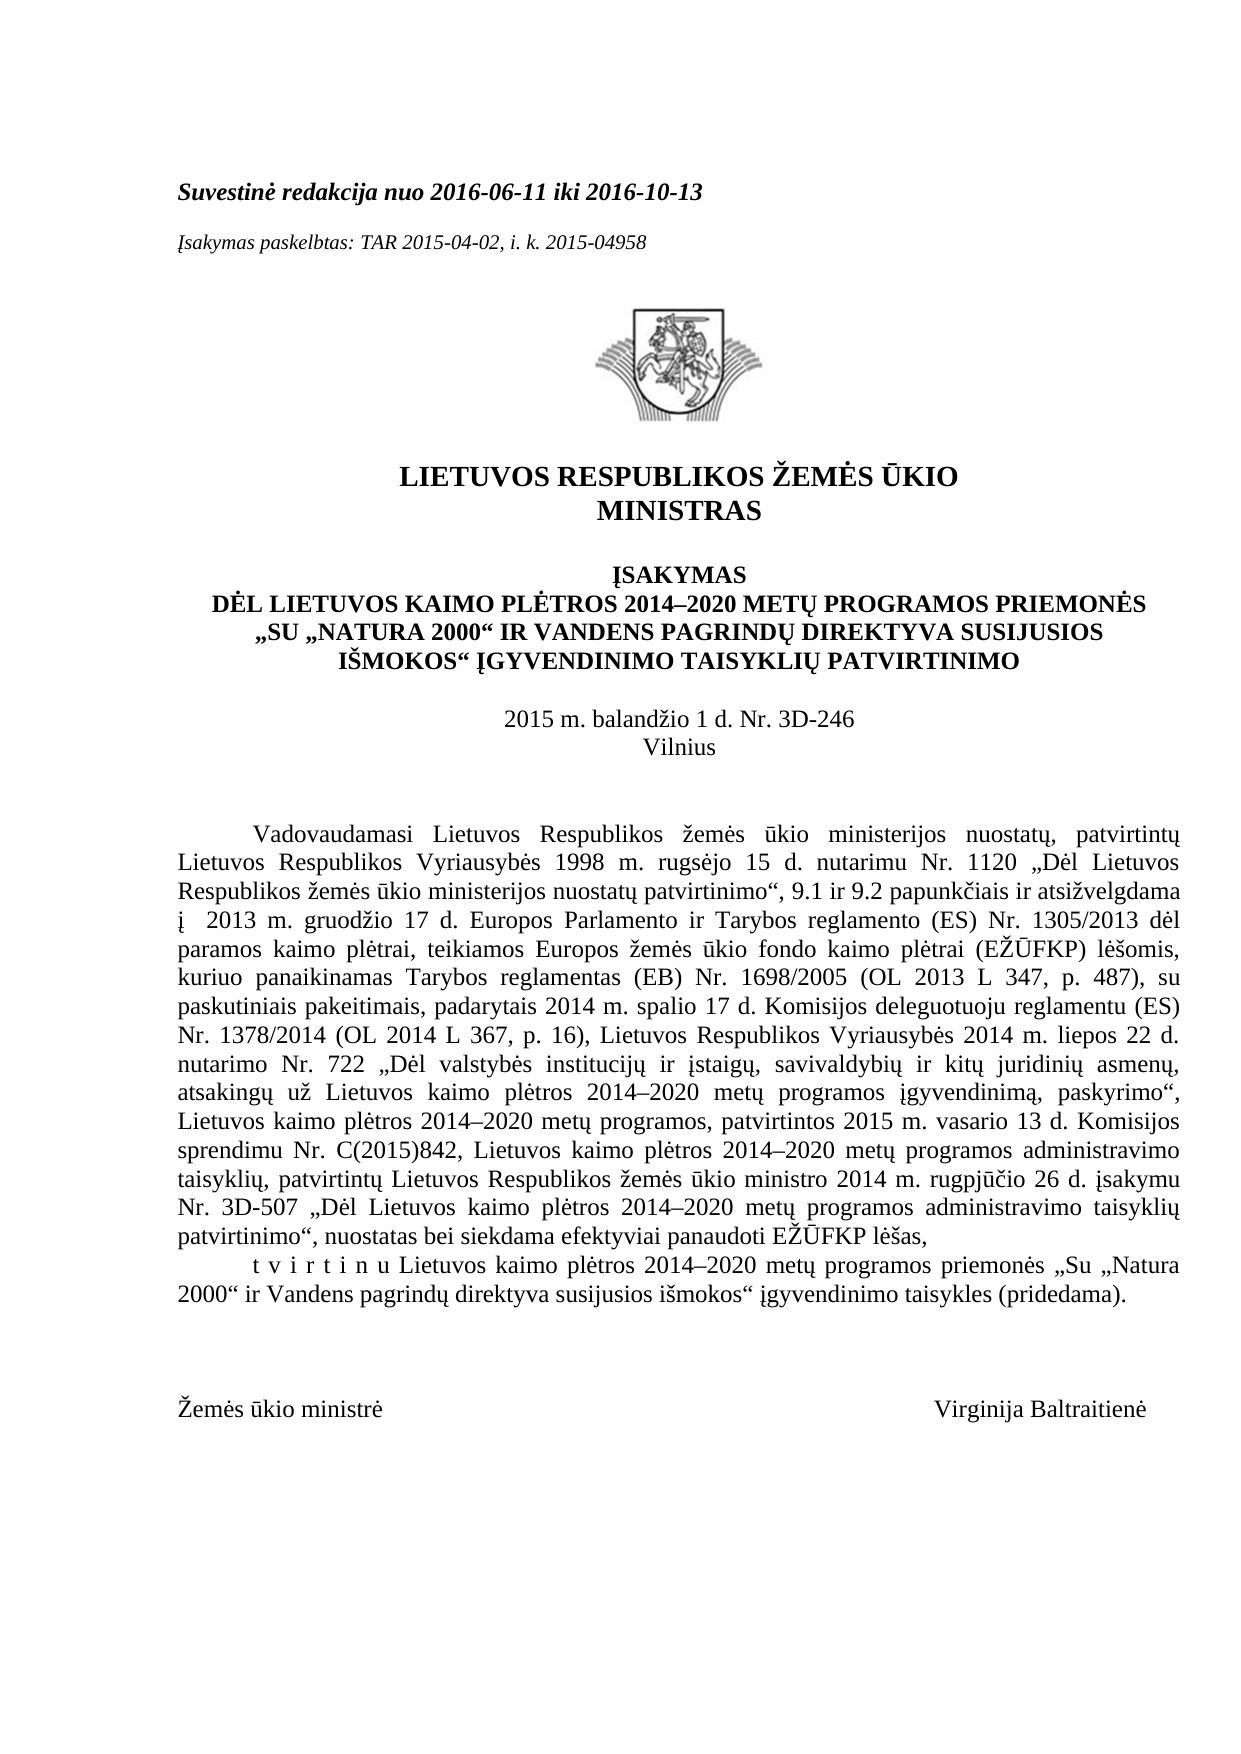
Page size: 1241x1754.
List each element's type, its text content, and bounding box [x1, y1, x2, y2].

text LIETUVOS RESPUBLIKOS ŽEMĖS ŪKIO [177, 459, 1181, 493]
text Žemės ūkio ministrė Virginija Baltraitienė [177, 1394, 1181, 1422]
text Suvestinė redakcija nuo 2016-06-11 iki 2016-10-13 [177, 177, 1181, 206]
text ĮSAKYMAS [177, 560, 1181, 589]
text t v i r t i n u Lietuvos kaimo plėtros 2014–2020 metų programos priemonės „Su „Natura 2000“ ir Vandens pagrindų direktyva susijusios išmokos“ įgyvendinimo taisykles (pridedama). [177, 1250, 1181, 1307]
text Įsakymas paskelbtas: TAR 2015-04-02, i. k. 2015-04958 [177, 230, 1181, 254]
text MINISTRAS [177, 493, 1181, 526]
text Vilnius [177, 732, 1181, 761]
text 2015 m. balandžio 1 d. Nr. 3D-246 [177, 704, 1181, 732]
text DĖL LIETUVOS KAIMO PLĖTROS 2014–2020 METŲ PROGRAMOS PRIEMONĖS „SU „NATURA 2000“ IR VANDENS PAGRINDŲ DIREKTYVA SUSIJUSIOS IŠMOKOS“ ĮGYVENDINIMO TAISYKLIŲ PATVIRTINIMO [207, 589, 1152, 675]
text Vadovaudamasi Lietuvos Respublikos žemės ūkio ministerijos nuostatų, patvirtintų Lietuvos Respublikos Vyriausybės 1998 m. rugsėjo 15 d. nutarimu Nr. 1120 „Dėl Lietuvos Respublikos žemės ūkio ministerijos nuostatų patvirtinimo“, 9.1 ir 9.2 papunkčiais ir atsižvelgdama į 2013 m. gruodžio 17 d. Europos Parlamento ir Tarybos reglamento (ES) Nr. 1305/2013 dėl paramos kaimo plėtrai, teikiamos Europos žemės ūkio fondo kaimo plėtrai (EŽŪFKP) lėšomis, kuriuo panaikinamas Tarybos reglamentas (EB) Nr. 1698/2005 (OL 2013 L 347, p. 487), su paskutiniais pakeitimais, padarytais 2014 m. spalio 17 d. Komisijos deleguotuoju reglamentu (ES) Nr. 1378/2014 (OL 2014 L 367, p. 16), Lietuvos Respublikos Vyriausybės 2014 m. liepos 22 d. nutarimo Nr. 722 „Dėl valstybės institucijų ir įstaigų, savivaldybių ir kitų juridinių asmenų, atsakingų už Lietuvos kaimo plėtros 2014–2020 metų programos įgyvendinimą, paskyrimo“, Lietuvos kaimo plėtros 2014–2020 metų programos, patvirtintos 2015 m. vasario 13 d. Komisijos sprendimu Nr. C(2015)842, Lietuvos kaimo plėtros 2014–2020 metų programos administravimo taisyklių, patvirtintų Lietuvos Respublikos žemės ūkio ministro 2014 m. rugpjūčio 26 d. įsakymu Nr. 3D-507 „Dėl Lietuvos kaimo plėtros 2014–2020 metų programos administravimo taisyklių patvirtinimo“, nuostatas bei siekdama efektyviai panaudoti EŽŪFKP lėšas, [177, 819, 1181, 1250]
